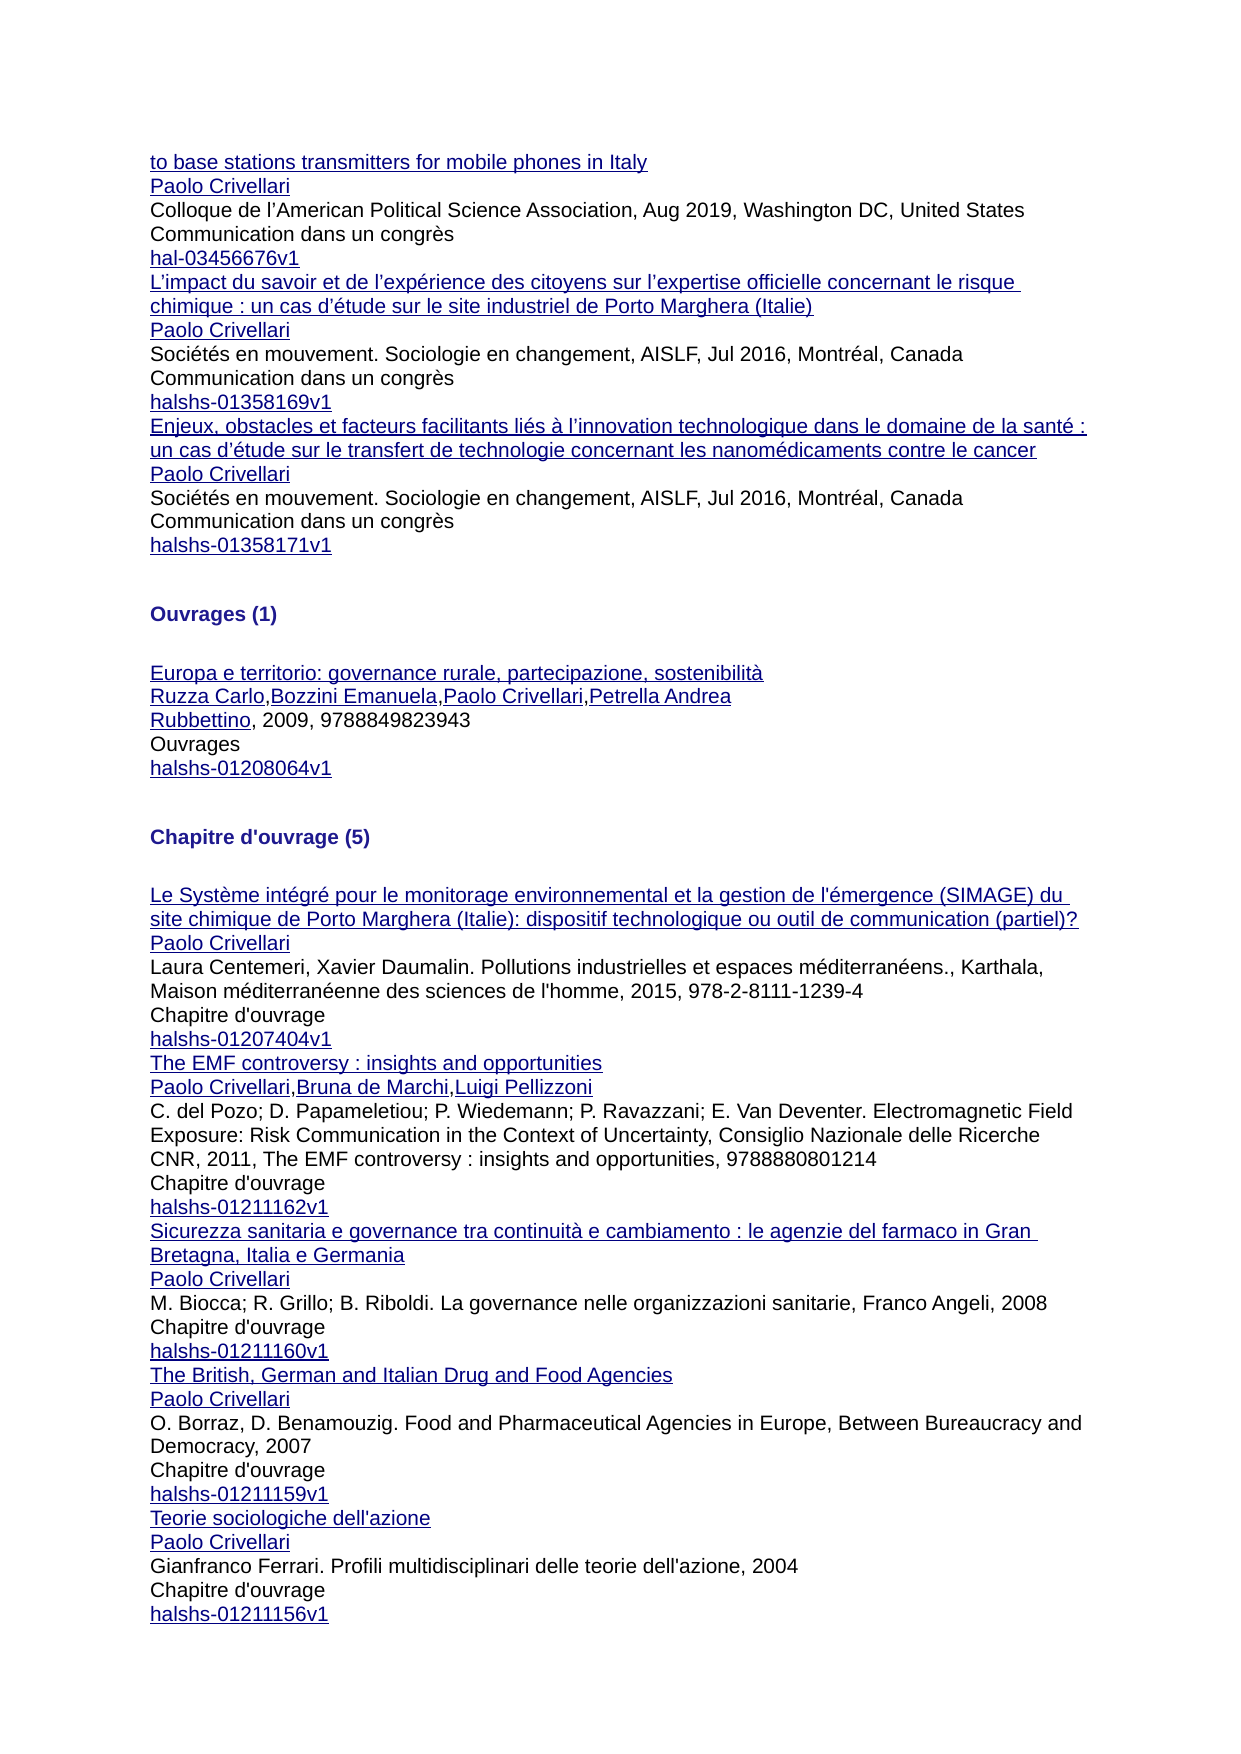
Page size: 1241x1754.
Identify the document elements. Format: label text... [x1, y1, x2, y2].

table_cell to base stations transmitters for mobile phones in Italy Paolo Crivellari Colloque de l’American Political Science Association, Aug 2019, Washington DC, United States Communication dans un congrès hal-03456676v1 [150, 150, 1090, 270]
table_cell The EMF controversy : insights and opportunities Paolo Crivellari,Bruna de Marchi,Luigi Pellizzoni C. del Pozo; D. Papameletiou; P. Wiedemann; P. Ravazzani; E. Van Deventer. Electromagnetic Field Exposure: Risk Communication in the Context of Uncertainty, Consiglio Nazionale delle Ricerche CNR, 2011, The EMF controversy : insights and opportunities, 9788880801214 Chapitre d'ouvrage halshs-01211162v1 [150, 1051, 1090, 1219]
table_cell Teorie sociologiche dell'azione Paolo Crivellari Gianfranco Ferrari. Profili multidisciplinari delle teorie dell'azione, 2004 Chapitre d'ouvrage halshs-01211156v1 [150, 1506, 1090, 1626]
table_cell Sicurezza sanitaria e governance tra continuità e cambiamento : le agenzie del farmaco in Gran Bretagna, Italia e Germania Paolo Crivellari M. Biocca; R. Grillo; B. Riboldi. La governance nelle organizzazioni sanitarie, Franco Angeli, 2008 Chapitre d'ouvrage halshs-01211160v1 [150, 1219, 1090, 1362]
table_cell L’impact du savoir et de l’expérience des citoyens sur l’expertise officielle concernant le risque chimique : un cas d’étude sur le site industriel de Porto Marghera (Italie) Paolo Crivellari Sociétés en mouvement. Sociologie en changement, AISLF, Jul 2016, Montréal, Canada Communication dans un congrès halshs-01358169v1 [150, 270, 1090, 413]
table_cell The British, German and Italian Drug and Food Agencies Paolo Crivellari O. Borraz, D. Benamouzig. Food and Pharmaceutical Agencies in Europe, Between Bureaucracy and Democracy, 2007 Chapitre d'ouvrage halshs-01211159v1 [150, 1363, 1090, 1506]
subtitle Ouvrages (1) [150, 602, 1090, 626]
table_cell Enjeux, obstacles et facteurs facilitants liés à l’innovation technologique dans le domaine de la santé : un cas d’étude sur le transfert de technologie concernant les nanomédicaments contre le cancer Paolo Crivellari Sociétés en mouvement. Sociologie en changement, AISLF, Jul 2016, Montréal, Canada Communication dans un congrès halshs-01358171v1 [150, 414, 1090, 557]
table_header Le Système intégré pour le monitorage environnemental et la gestion de l'émergence (SIMAGE) du site chimique de Porto Marghera (Italie): dispositif technologique ou outil de communication (partiel)? Paolo Crivellari Laura Centemeri, Xavier Daumalin. Pollutions industrielles et espaces méditerranéens., Karthala, Maison méditerranéenne des sciences de l'homme, 2015, 978-2-8111-1239-4 Chapitre d'ouvrage halshs-01207404v1 [150, 883, 1090, 1051]
table_header Europa e territorio: governance rurale, partecipazione, sostenibilità Ruzza Carlo,Bozzini Emanuela,Paolo Crivellari,Petrella Andrea Rubbettino, 2009, 9788849823943 Ouvrages halshs-01208064v1 [150, 660, 1090, 780]
subtitle Chapitre d'ouvrage (5) [150, 825, 1090, 849]
